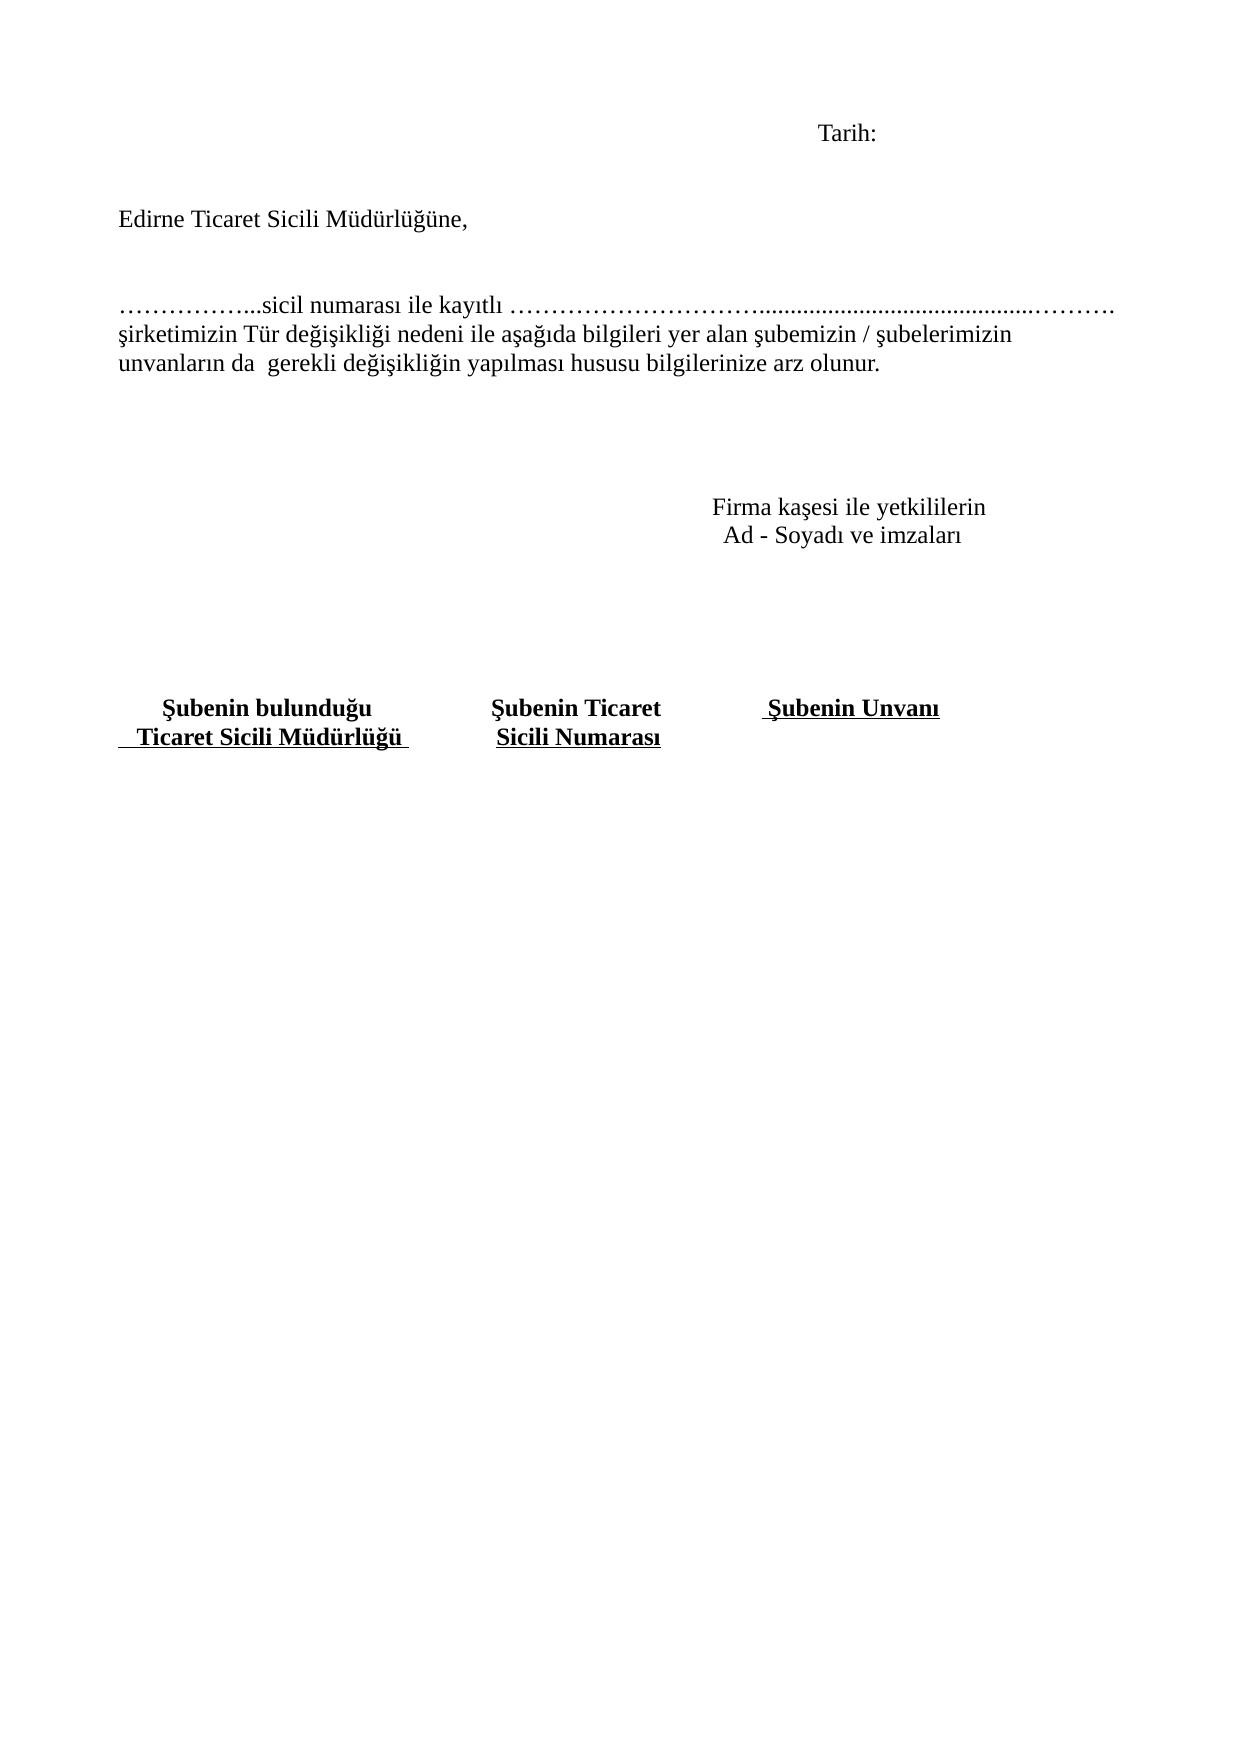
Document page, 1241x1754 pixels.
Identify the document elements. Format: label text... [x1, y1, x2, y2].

text Ad - Soyadı ve imzaları [118, 521, 1122, 549]
text Ticaret Sicili Müdürlüğü Sicili Numarası [118, 722, 1122, 751]
text Şubenin bulunduğu Şubenin Ticaret Şubenin Unvanı [118, 693, 1122, 722]
text Edirne Ticaret Sicili Müdürlüğüne, [118, 204, 1122, 233]
text ……………...sicil numarası ile kayıtlı …………………………............................................………. şirketimizin Tür değişikliği nedeni ile aşağıda bilgileri yer alan şubemizin / şubelerimizin unvanların da gerekli değişikliğin yapılması hususu bilgilerinize arz olunur. [118, 291, 1122, 377]
text Firma kaşesi ile yetkililerin [118, 492, 1122, 521]
text Tarih: [118, 118, 1122, 147]
